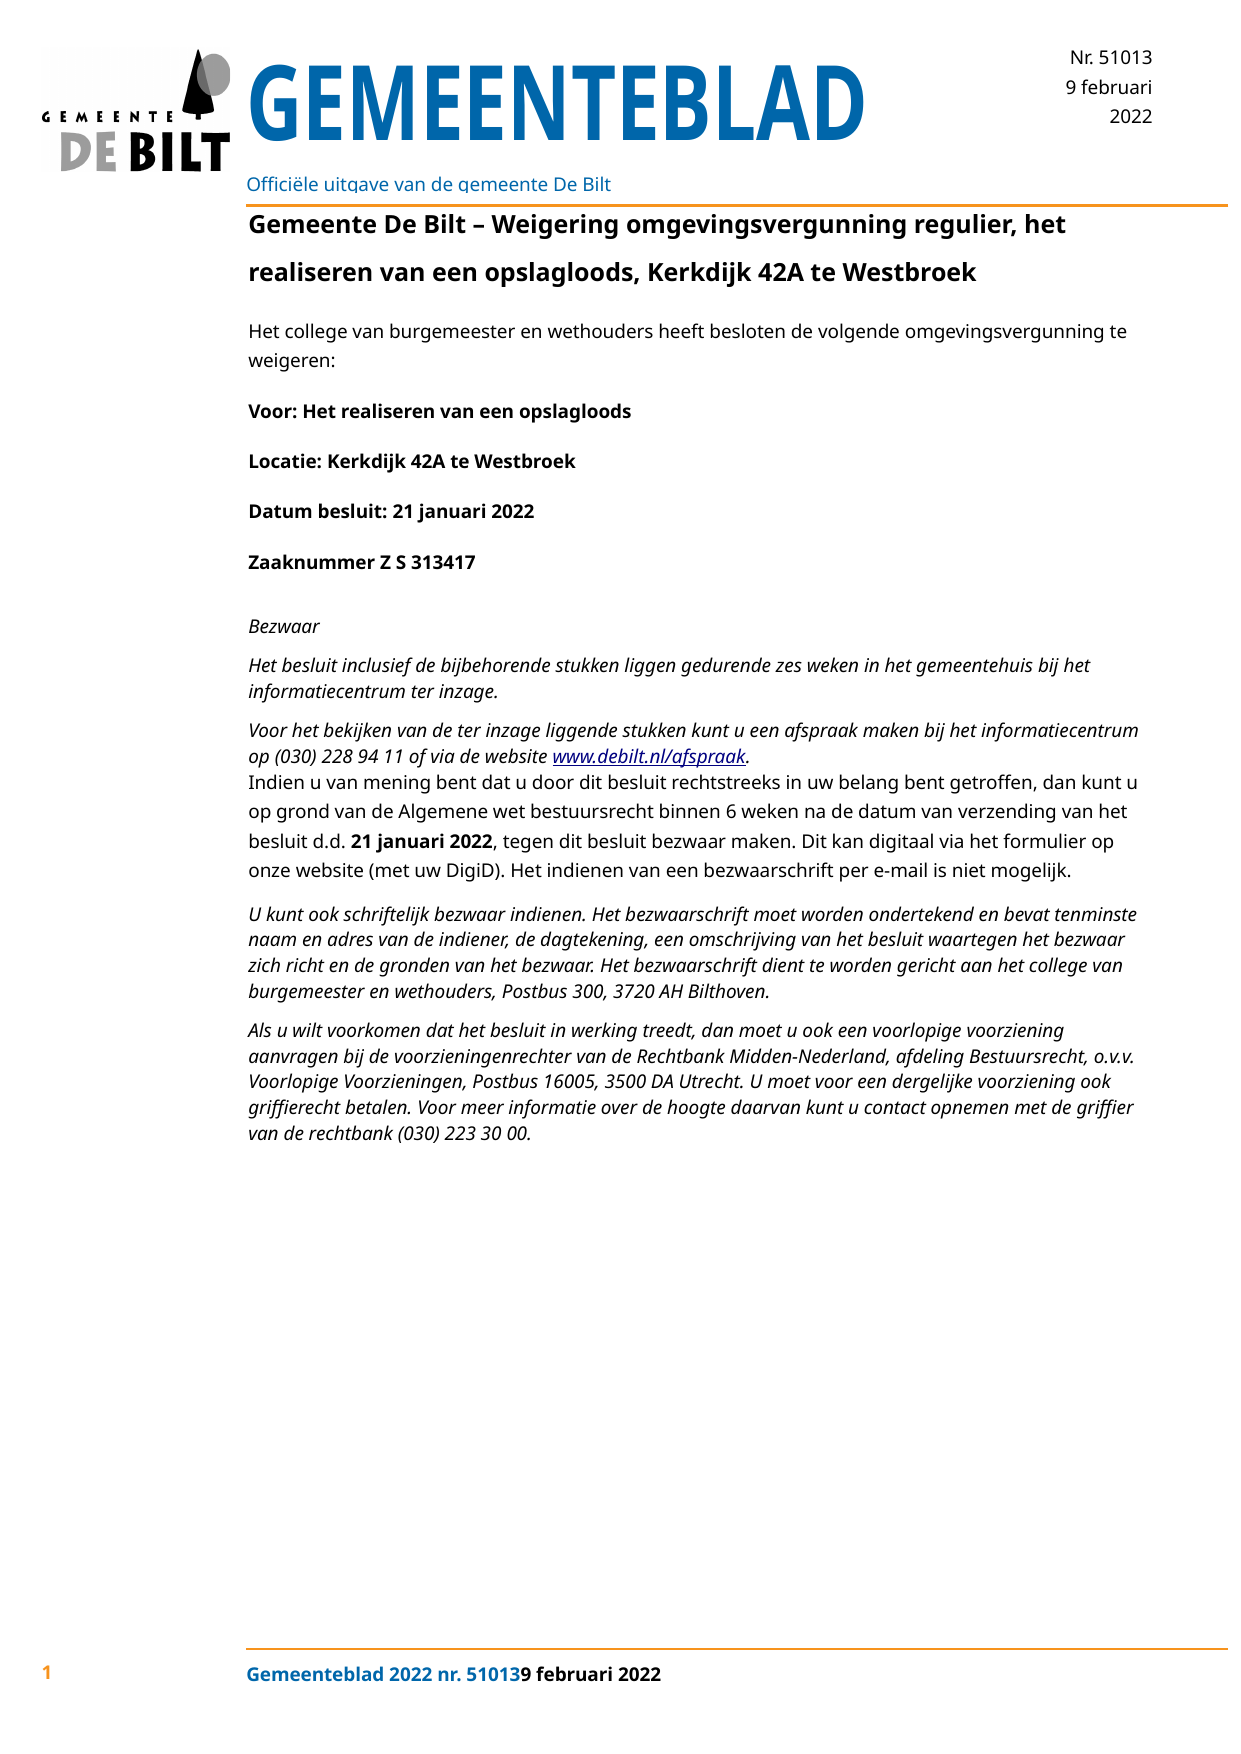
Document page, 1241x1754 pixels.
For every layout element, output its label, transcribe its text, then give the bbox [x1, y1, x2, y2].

text Het college van burgemeester en wethouders heeft besloten de volgende omgevingsvergunning te weigeren: [248, 318, 1152, 373]
text Indien u van mening bent dat u door dit besluit rechtstreeks in uw belang bent getroffen, dan kunt u op grond van de Algemene wet bestuursrecht binnen 6 weken na de datum van verzending van het besluit d.d. 21 januari 2022, tegen dit besluit bezwaar maken. Dit kan digitaal via het formulier op onze website (met uw DigiD). Het indienen van een bezwaarschrift per e-mail is niet mogelijk. [248, 769, 1152, 883]
text Voor: Het realiseren van een opslagloods [248, 398, 1152, 424]
text Gemeente De Bilt – Weigering omgevingsvergunning regulier, het realiseren van een opslagloods, Kerkdijk 42A te Westbroek [248, 207, 1152, 288]
text U kunt ook schriftelijk bezwaar indienen. Het bezwaarschrift moet worden ondertekend en bevat tenminste naam en adres van de indiener, de dagtekening, een omschrijving van het besluit waartegen het bezwaar zich richt en de gronden van het bezwaar. Het bezwaarschrift dient te worden gericht aan het college van burgemeester en wethouders, Postbus 300, 3720 AH Bilthoven. [248, 901, 1152, 1004]
text Het besluit inclusief de bijbehorende stukken liggen gedurende zes weken in het gemeentehuis bij het informatiecentrum ter inzage. [248, 652, 1152, 704]
picture [41, 47, 231, 172]
text Zaaknummer Z S 313417 [248, 549, 1152, 575]
text Datum besluit: 21 januari 2022 [248, 499, 1152, 524]
text Bezwaar [248, 613, 1152, 639]
text Locatie: Kerkdijk 42A te Westbroek [248, 448, 1152, 474]
text Als u wilt voorkomen dat het besluit in werking treedt, dan moet u ook een voorlopige voorziening aanvragen bij de voorzieningenrechter van de Rechtbank Midden-Nederland, afdeling Bestuursrecht, o.v.v. Voorlopige Voorzieningen, Postbus 16005, 3500 DA Utrecht. U moet voor een dergelijke voorziening ook griffierecht betalen. Voor meer informatie over de hoogte daarvan kunt u contact opnemen met de griffier van de rechtbank (030) 223 30 00. [248, 1017, 1152, 1146]
text Voor het bekijken van de ter inzage liggende stukken kunt u een afspraak maken bij het informatiecentrum op (030) 228 94 11 of via de website www.debilt.nl/afspraak. [248, 717, 1152, 769]
